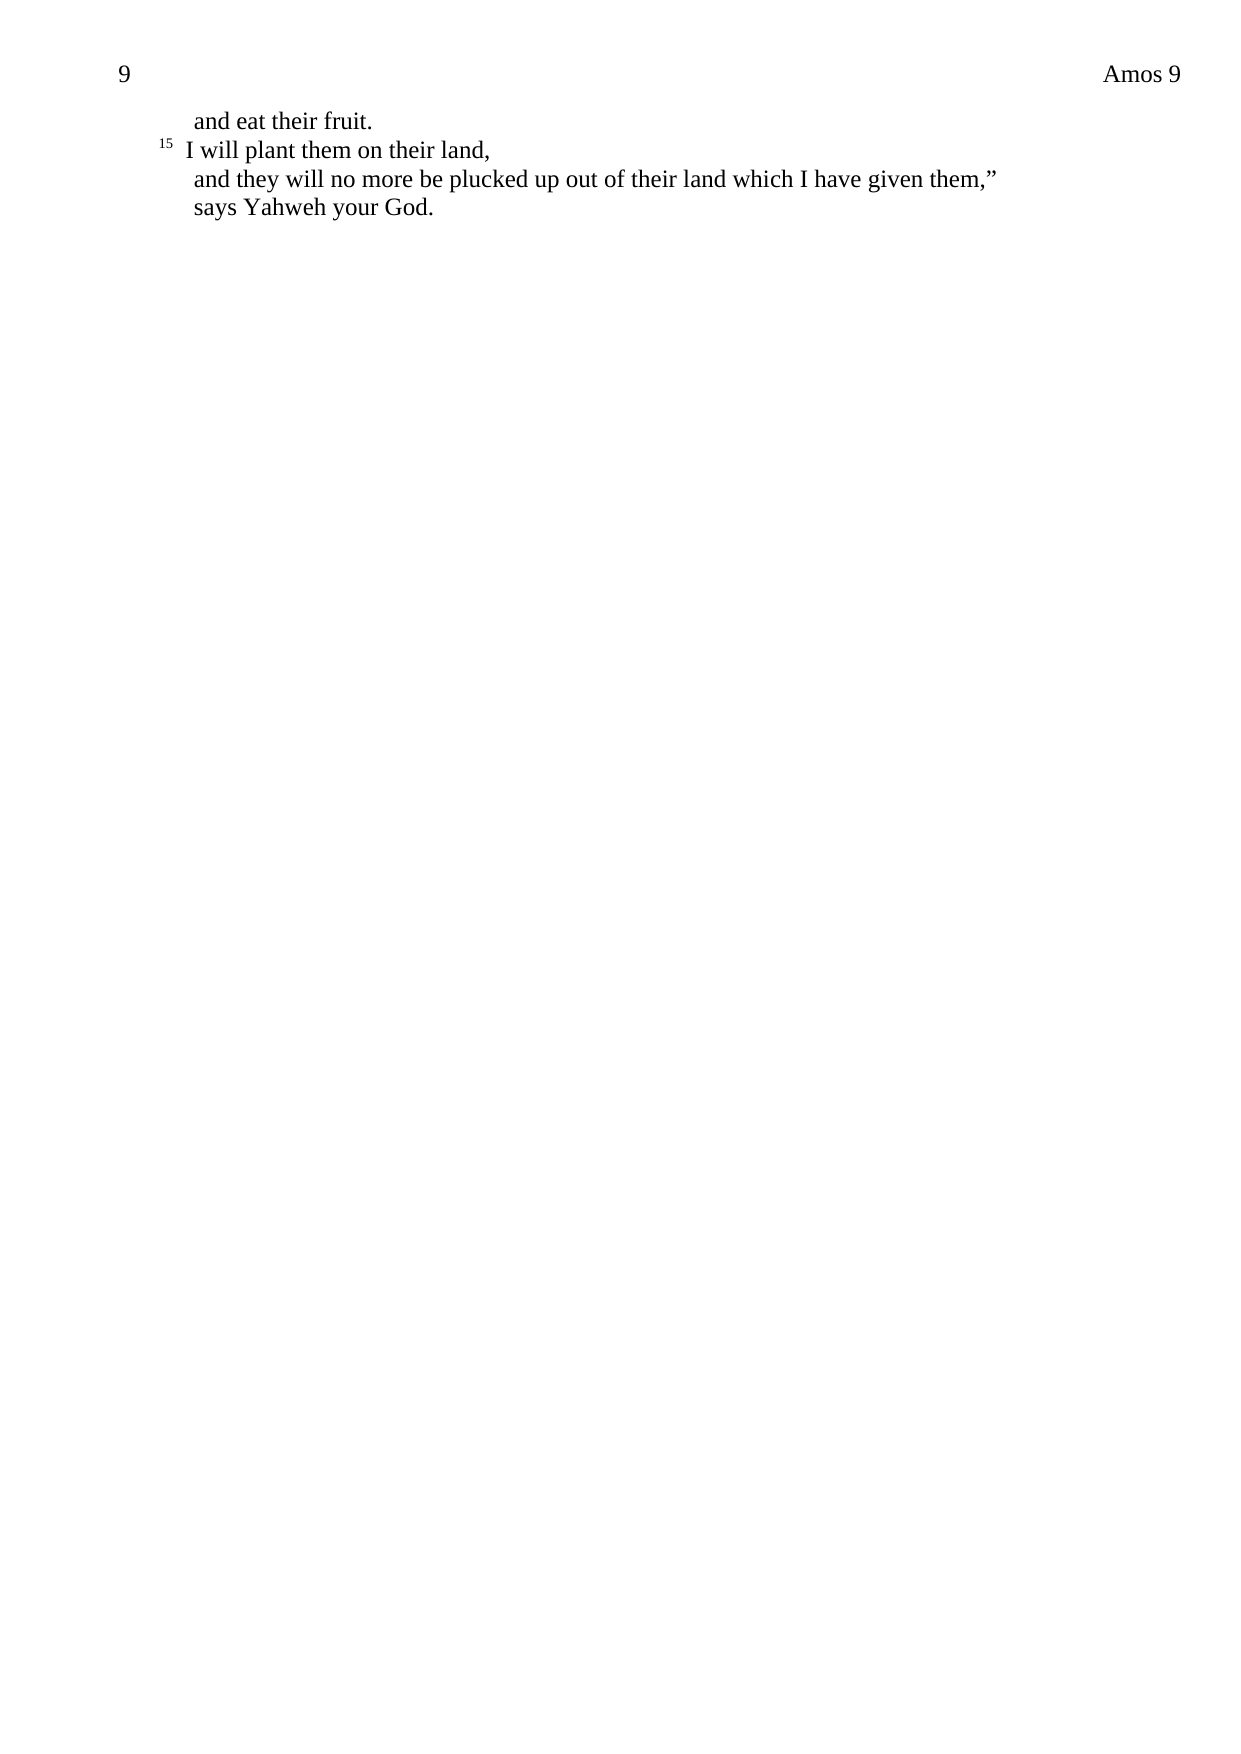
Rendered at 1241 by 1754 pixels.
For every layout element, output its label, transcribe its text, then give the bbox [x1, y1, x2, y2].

text and eat their fruit. [194, 106, 1181, 135]
text 15 I will plant them on their land, [158, 135, 1181, 164]
text says Yahweh your God. [194, 192, 1181, 221]
text and they will no more be plucked up out of their land which I have given them,” [194, 164, 1181, 192]
